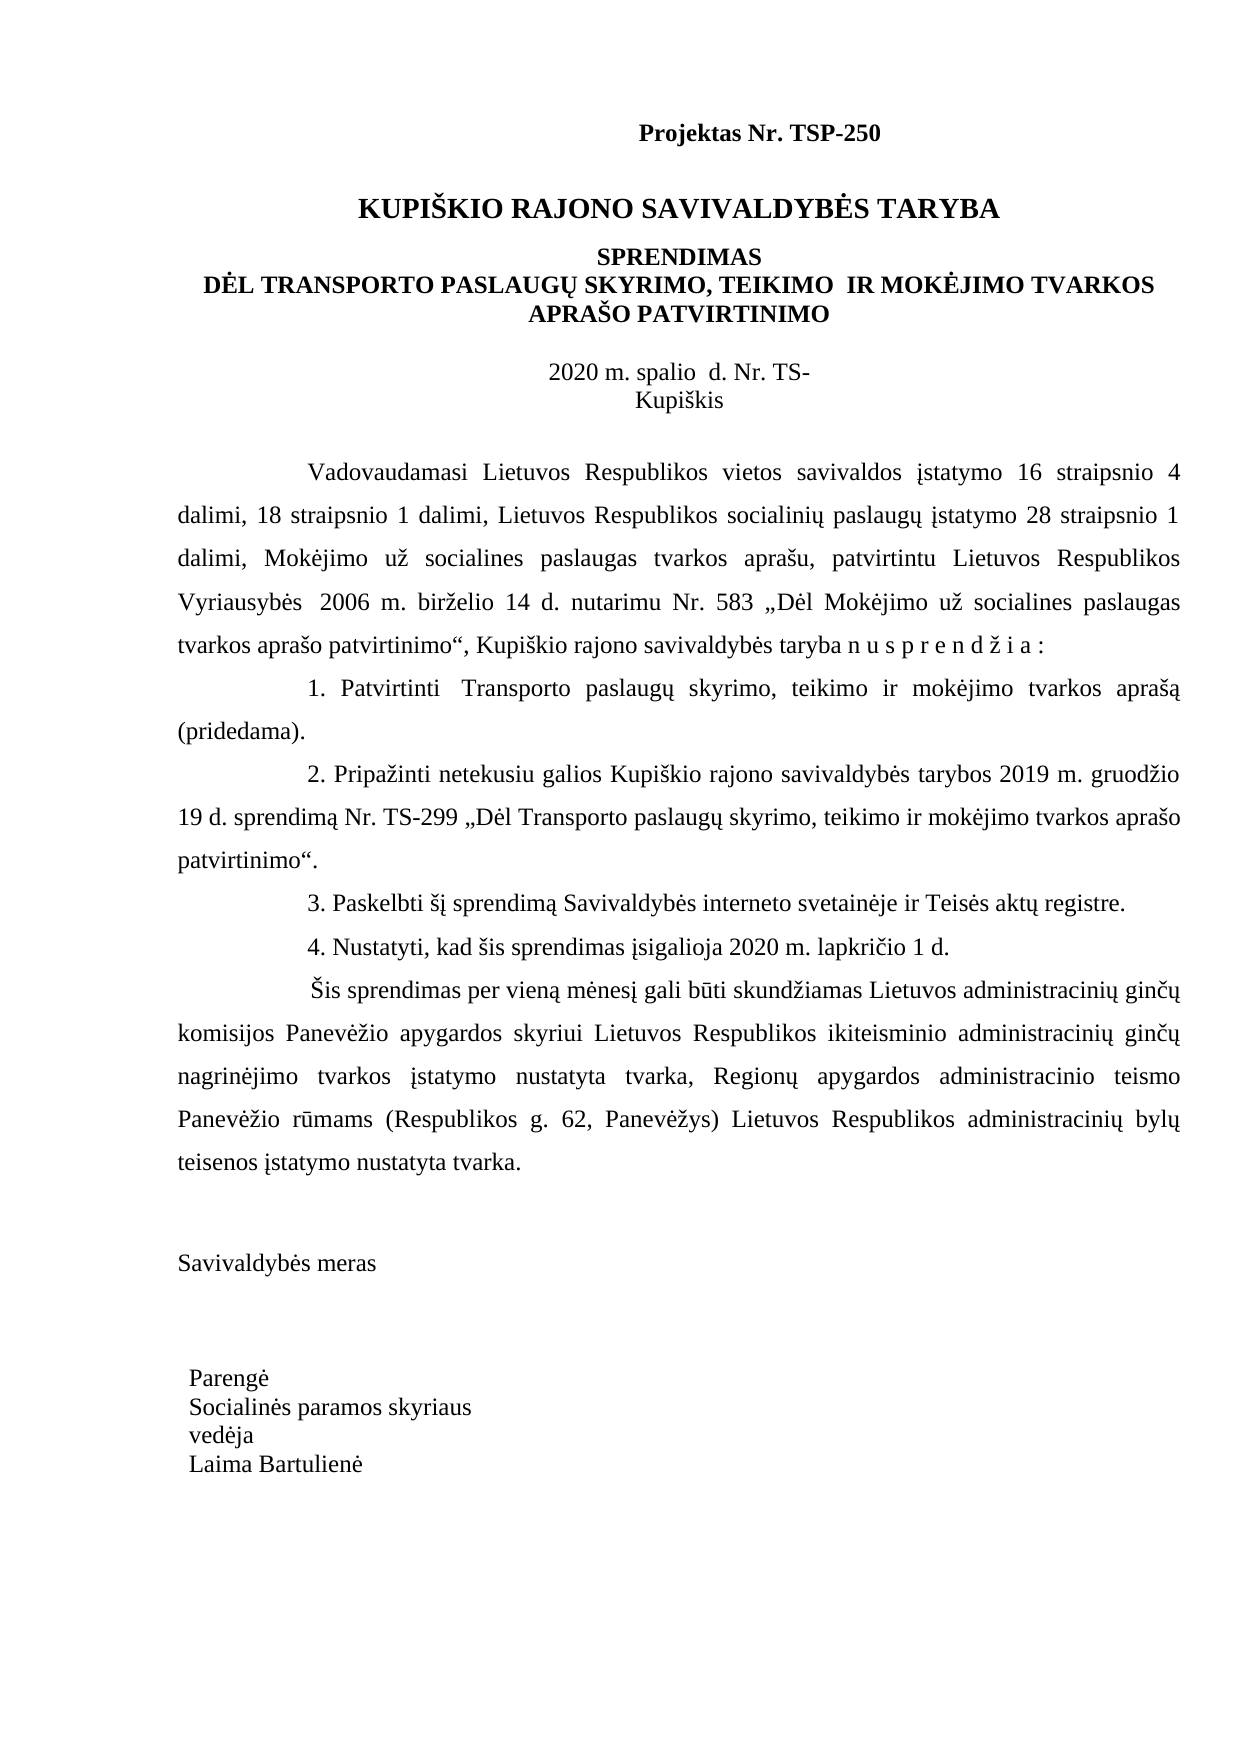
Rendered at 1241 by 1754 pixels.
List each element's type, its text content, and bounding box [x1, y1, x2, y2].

table_cell vedėja [177, 1420, 764, 1449]
text Kupiškis [177, 385, 1181, 414]
text Projektas Nr. TSP-250 [177, 118, 1181, 147]
text Šis sprendimas per vieną mėnesį gali būti skundžiamas Lietuvos administracinių ginčų komisijos Panevėžio apygardos skyriui Lietuvos Respublikos ikiteisminio administracinių ginčų nagrinėjimo tvarkos įstatymo nustatyta tvarka, Regionų apygardos administracinio teismo Panevėžio rūmams (Respublikos g. 62, Panevėžys) Lietuvos Respublikos administracinių bylų teisenos įstatymo nustatyta tvarka. [177, 975, 1181, 1176]
text 4. Nustatyti, kad šis sprendimas įsigalioja 2020 m. lapkričio 1 d. [177, 932, 1181, 960]
text SPRENDIMAS [177, 242, 1181, 270]
text DĖL TRANSPORTO PASLAUGŲ SKYRIMO, TEIKIMO IR MOKĖJIMO TVARKOS APRAŠO PATVIRTINIMO [177, 270, 1181, 328]
text 3. Paskelbti šį sprendimą Savivaldybės interneto svetainėje ir Teisės aktų registre. [177, 888, 1181, 917]
text 2. Pripažinti netekusiu galios Kupiškio rajono savivaldybės tarybos 2019 m. gruodžio 19 d. sprendimą Nr. TS-299 „Dėl Transporto paslaugų skyrimo, teikimo ir mokėjimo tvarkos aprašo patvirtinimo“. [177, 759, 1181, 874]
text Vadovaudamasi Lietuvos Respublikos vietos savivaldos įstatymo 16 straipsnio 4 dalimi, 18 straipsnio 1 dalimi, Lietuvos Respublikos socialinių paslaugų įstatymo 28 straipsnio 1 dalimi, Mokėjimo už socialines paslaugas tvarkos aprašu, patvirtintu Lietuvos Respublikos Vyriausybės 2006 m. birželio 14 d. nutarimu Nr. 583 „Dėl Mokėjimo už socialines paslaugas tvarkos aprašo patvirtinimo“, Kupiškio rajono savivaldybės taryba n u s p r e n d ž i a : [177, 457, 1181, 658]
text 1. Patvirtinti Transporto paslaugų skyrimo, teikimo ir mokėjimo tvarkos aprašą (pridedama). [177, 673, 1181, 745]
table_cell Socialinės paramos skyriaus [177, 1392, 764, 1420]
text 2020 m. spalio d. Nr. TS- [177, 357, 1181, 385]
table_header Parengė [177, 1334, 764, 1392]
text Savivaldybės meras [177, 1248, 1181, 1277]
table_cell Laima Bartulienė [177, 1449, 764, 1478]
text KUPIŠKIO RAJONO SAVIVALDYBĖS TARYBA [177, 191, 1181, 225]
